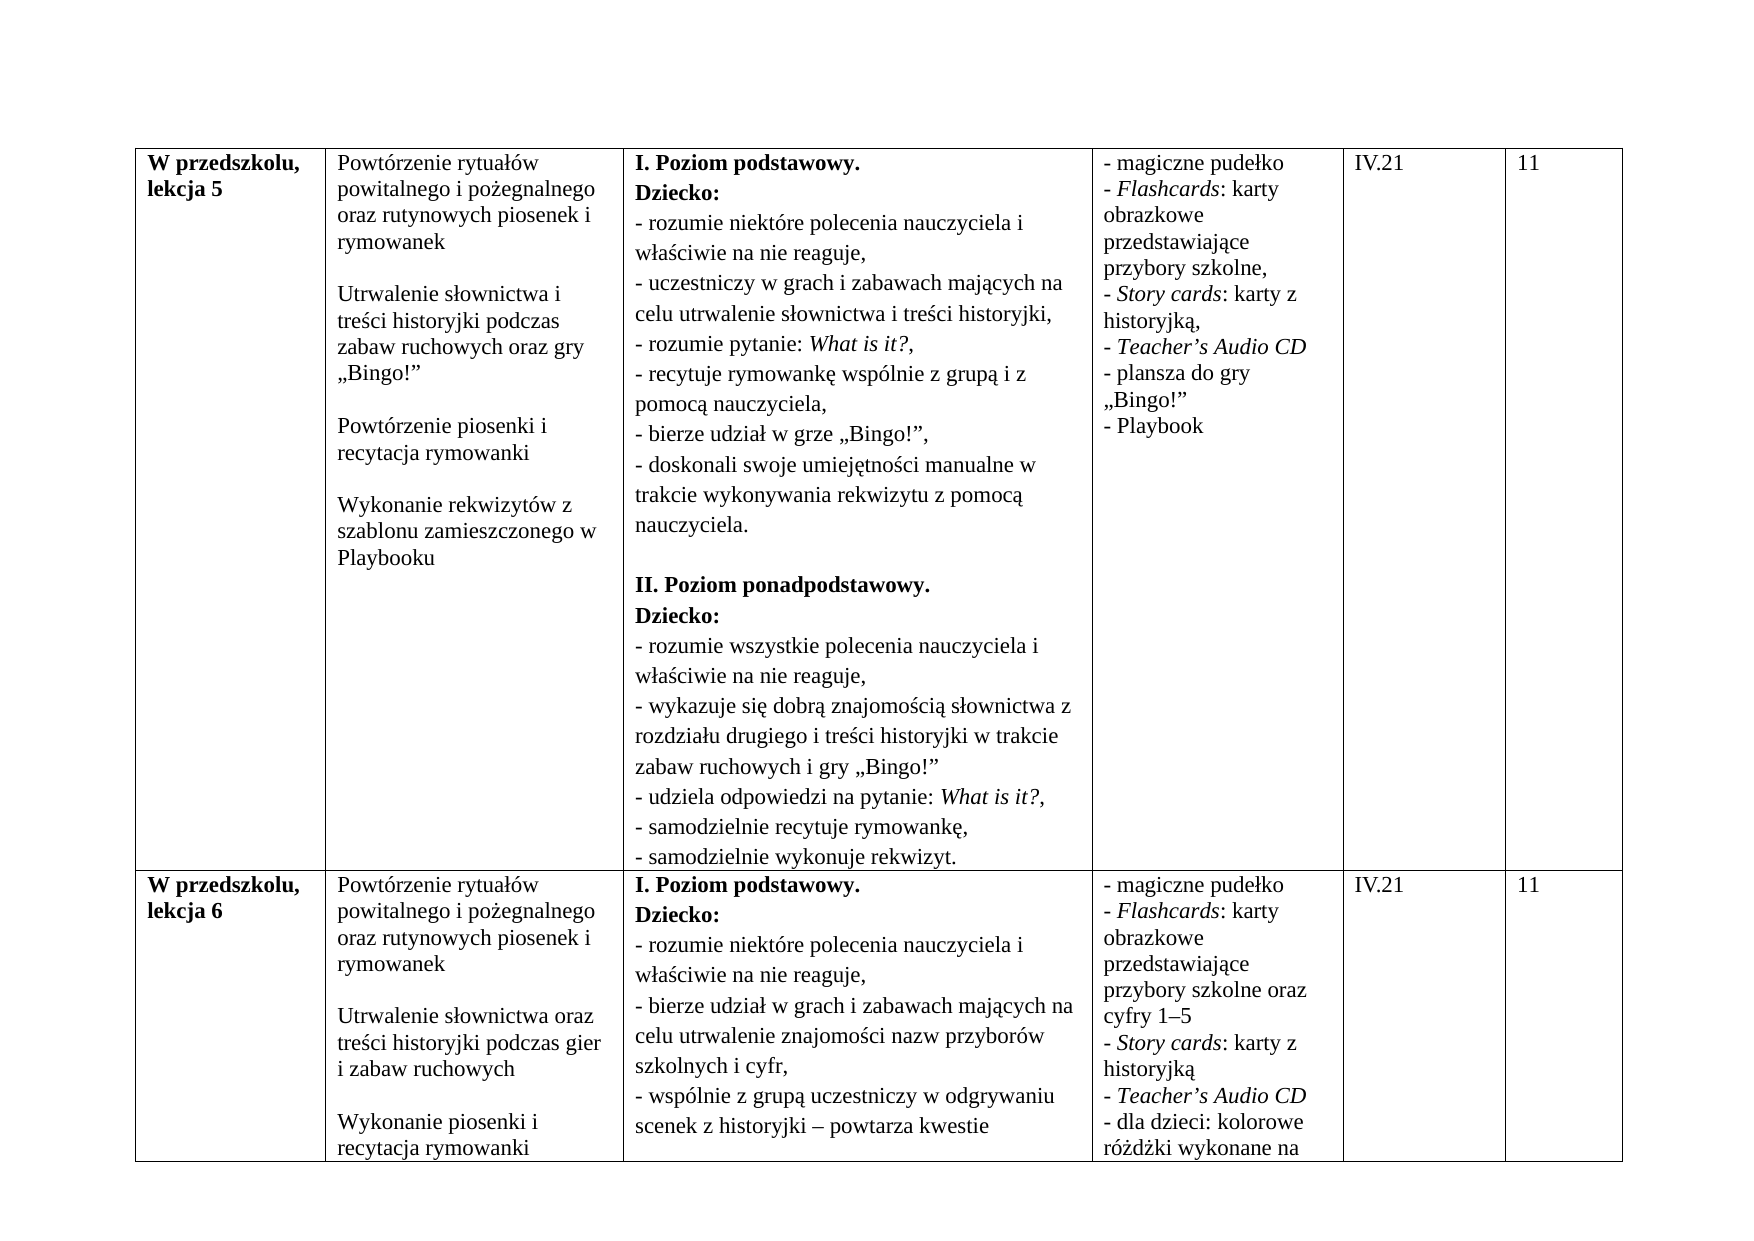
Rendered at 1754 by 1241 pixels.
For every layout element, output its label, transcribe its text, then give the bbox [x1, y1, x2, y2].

table_cell W przedszkolu, lekcja 6 [136, 871, 325, 1161]
table_cell 11 [1506, 871, 1622, 1161]
table_cell I. Poziom podstawowy. Dziecko: - rozumie niektóre polecenia nauczyciela i właściwie na nie reaguje, - bierze udział w grach i zabawach mających na celu utrwalenie znajomości nazw przyborów szkolnych i cyfr, - wspólnie z grupą uczestniczy w odgrywaniu scenek z historyjki – powtarza kwestie [624, 871, 1092, 1161]
table_cell - magiczne pudełko - Flashcards: karty obrazkowe przedstawiające przybory szkolne, - Story cards: karty z historyjką, - Teacher’s Audio CD - plansza do gry „Bingo!” - Playbook [1093, 149, 1343, 870]
table_cell Powtórzenie rytuałów powitalnego i pożegnalnego oraz rutynowych piosenek i rymowanek Utrwalenie słownictwa oraz treści historyjki podczas gier i zabaw ruchowych Wykonanie piosenki i recytacja rymowanki [326, 871, 623, 1161]
table_cell IV.21 [1344, 149, 1505, 870]
table_cell - magiczne pudełko - Flashcards: karty obrazkowe przedstawiające przybory szkolne oraz cyfry 1–5 - Story cards: karty z historyjką - Teacher’s Audio CD - dla dzieci: kolorowe różdżki wykonane na [1093, 871, 1343, 1161]
table_cell I. Poziom podstawowy. Dziecko: - rozumie niektóre polecenia nauczyciela i właściwie na nie reaguje, - uczestniczy w grach i zabawach mających na celu utrwalenie słownictwa i treści historyjki, - rozumie pytanie: What is it?, - recytuje rymowankę wspólnie z grupą i z pomocą nauczyciela, - bierze udział w grze „Bingo!”, - doskonali swoje umiejętności manualne w trakcie wykonywania rekwizytu z pomocą nauczyciela. II. Poziom ponadpodstawowy. Dziecko: - rozumie wszystkie polecenia nauczyciela i właściwie na nie reaguje, - wykazuje się dobrą znajomością słownictwa z rozdziału drugiego i treści historyjki w trakcie zabaw ruchowych i gry „Bingo!” - udziela odpowiedzi na pytanie: What is it?, - samodzielnie recytuje rymowankę, - samodzielnie wykonuje rekwizyt. [624, 149, 1092, 870]
table_cell 11 [1506, 149, 1622, 870]
table_cell W przedszkolu, lekcja 5 [136, 149, 325, 870]
table_cell IV.21 [1344, 871, 1505, 1161]
table_cell Powtórzenie rytuałów powitalnego i pożegnalnego oraz rutynowych piosenek i rymowanek Utrwalenie słownictwa i treści historyjki podczas zabaw ruchowych oraz gry „Bingo!” Powtórzenie piosenki i recytacja rymowanki Wykonanie rekwizytów z szablonu zamieszczonego w Playbooku [326, 149, 623, 870]
